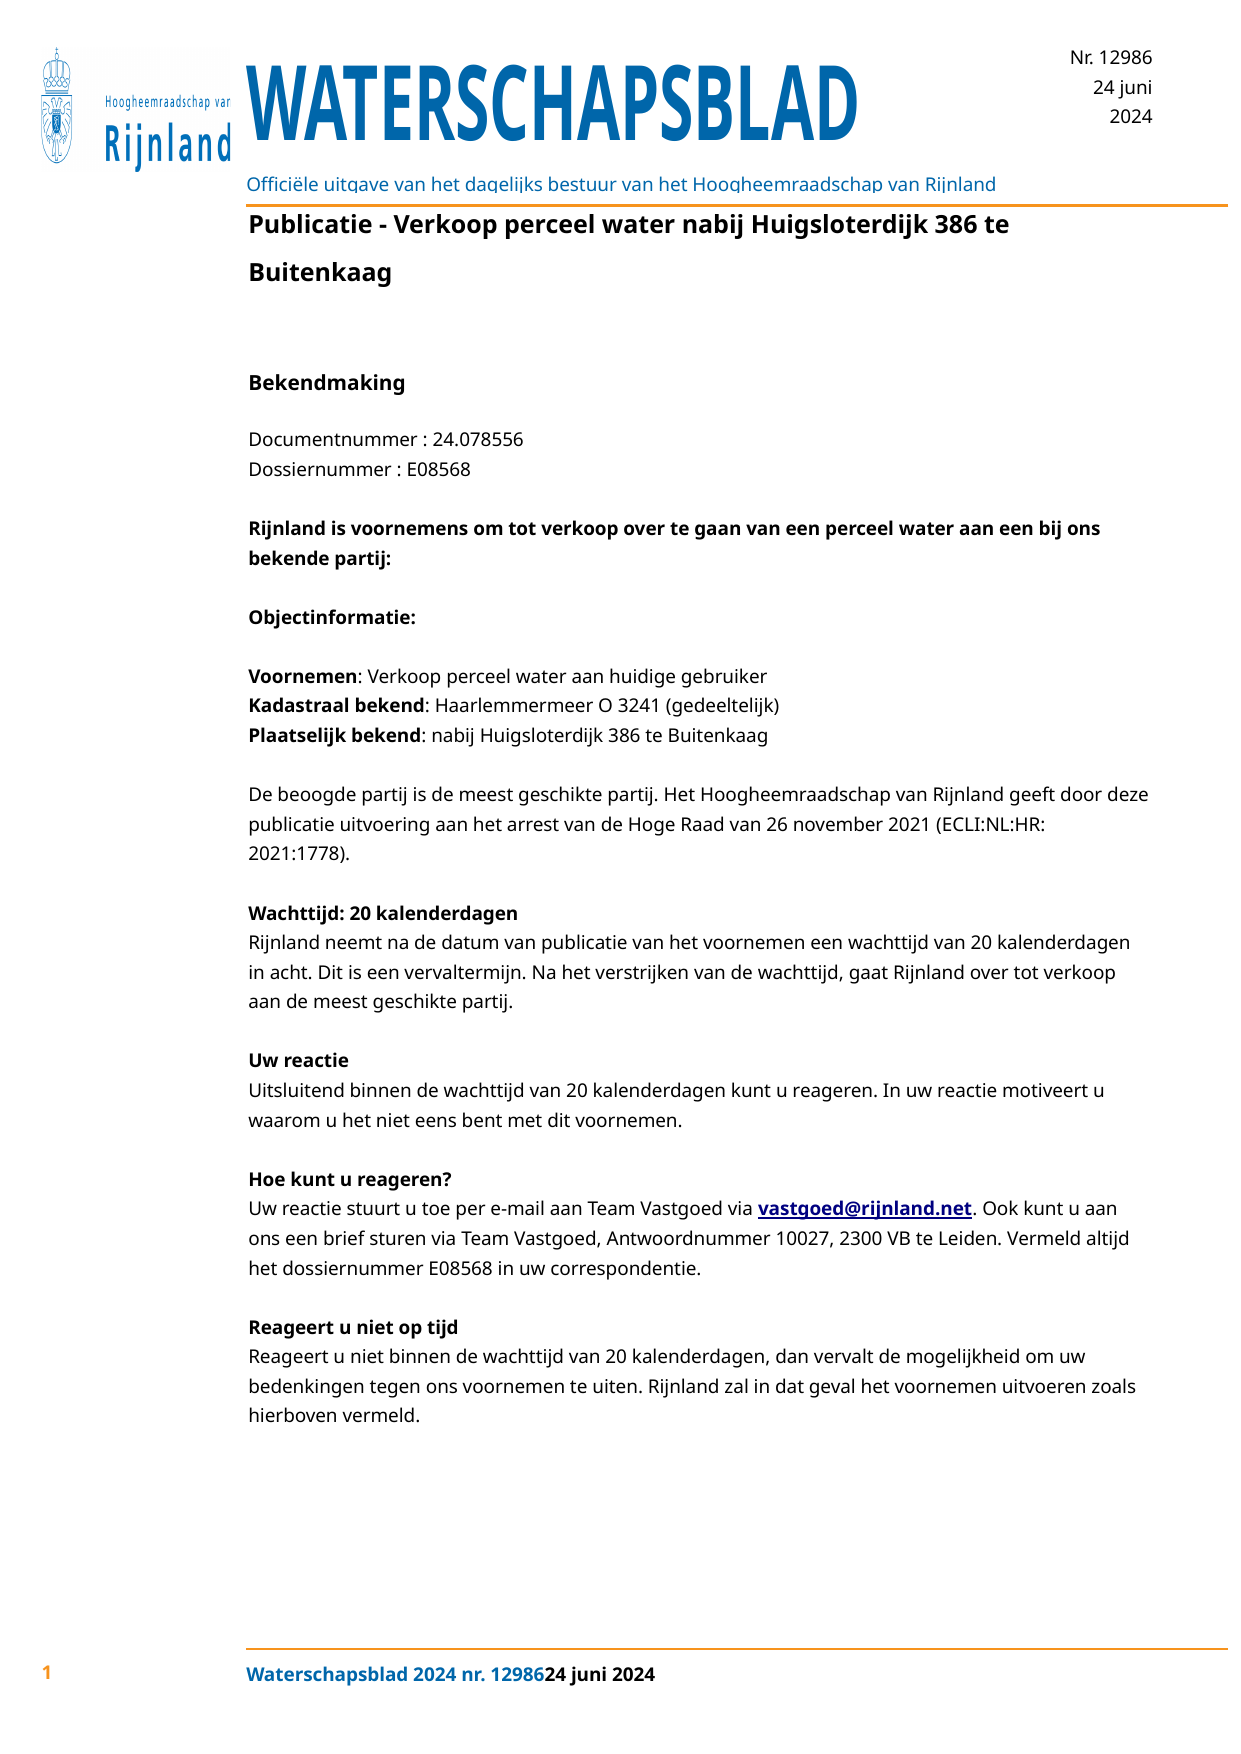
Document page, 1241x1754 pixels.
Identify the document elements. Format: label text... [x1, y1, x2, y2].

text Documentnummer : 24.078556 [248, 426, 1152, 452]
text Voornemen: Verkoop perceel water aan huidige gebruiker [248, 663, 1152, 689]
text Hoe kunt u reageren? [248, 1166, 1152, 1192]
text Rijnland is voornemens om tot verkoop over te gaan van een perceel water aan een bij ons bekende partij: [248, 515, 1152, 570]
text De beoogde partij is de meest geschikte partij. Het Hoogheemraadschap van Rijnland geeft door deze publicatie uitvoering aan het arrest van de Hoge Raad van 26 november 2021 (ECLI:NL:HR: 2021:1778). [248, 781, 1152, 866]
text Uw reactie [248, 1048, 1152, 1073]
text Plaatselijk bekend: nabij Huigsloterdijk 386 te Buitenkaag [248, 722, 1152, 748]
text Bekendmaking [248, 368, 1152, 397]
text Kadastraal bekend: Haarlemmermeer O 3241 (gedeeltelijk) [248, 693, 1152, 718]
text Uw reactie stuurt u toe per e-mail aan Team Vastgoed via vastgoed@rijnland.net. Ook kunt u aan ons een brief sturen via Team Vastgoed, Antwoordnummer 10027, 2300 VB te Leiden. Vermeld altijd het dossiernummer E08568 in uw correspondentie. [248, 1196, 1152, 1280]
text Dossiernummer : E08568 [248, 456, 1152, 482]
picture [41, 47, 231, 172]
text Wachttijd: 20 kalenderdagen [248, 900, 1152, 925]
text Objectinformatie: [248, 604, 1152, 629]
text Rijnland neemt na de datum van publicatie van het voornemen een wachttijd van 20 kalenderdagen in acht. Dit is een vervaltermijn. Na het verstrijken van de wachttijd, gaat Rijnland over tot verkoop aan de meest geschikte partij. [248, 929, 1152, 1014]
text Reageert u niet binnen de wachttijd van 20 kalenderdagen, dan vervalt de mogelijkheid om uw bedenkingen tegen ons voornemen te uiten. Rijnland zal in dat geval het voornemen uitvoeren zoals hierboven vermeld. [248, 1343, 1152, 1428]
text Uitsluitend binnen de wachttijd van 20 kalenderdagen kunt u reageren. In uw reactie motiveert u waarom u het niet eens bent met dit voornemen. [248, 1077, 1152, 1132]
text Reageert u niet op tijd [248, 1314, 1152, 1339]
text Publicatie - Verkoop perceel water nabij Huigsloterdijk 386 te Buitenkaag [248, 207, 1152, 288]
